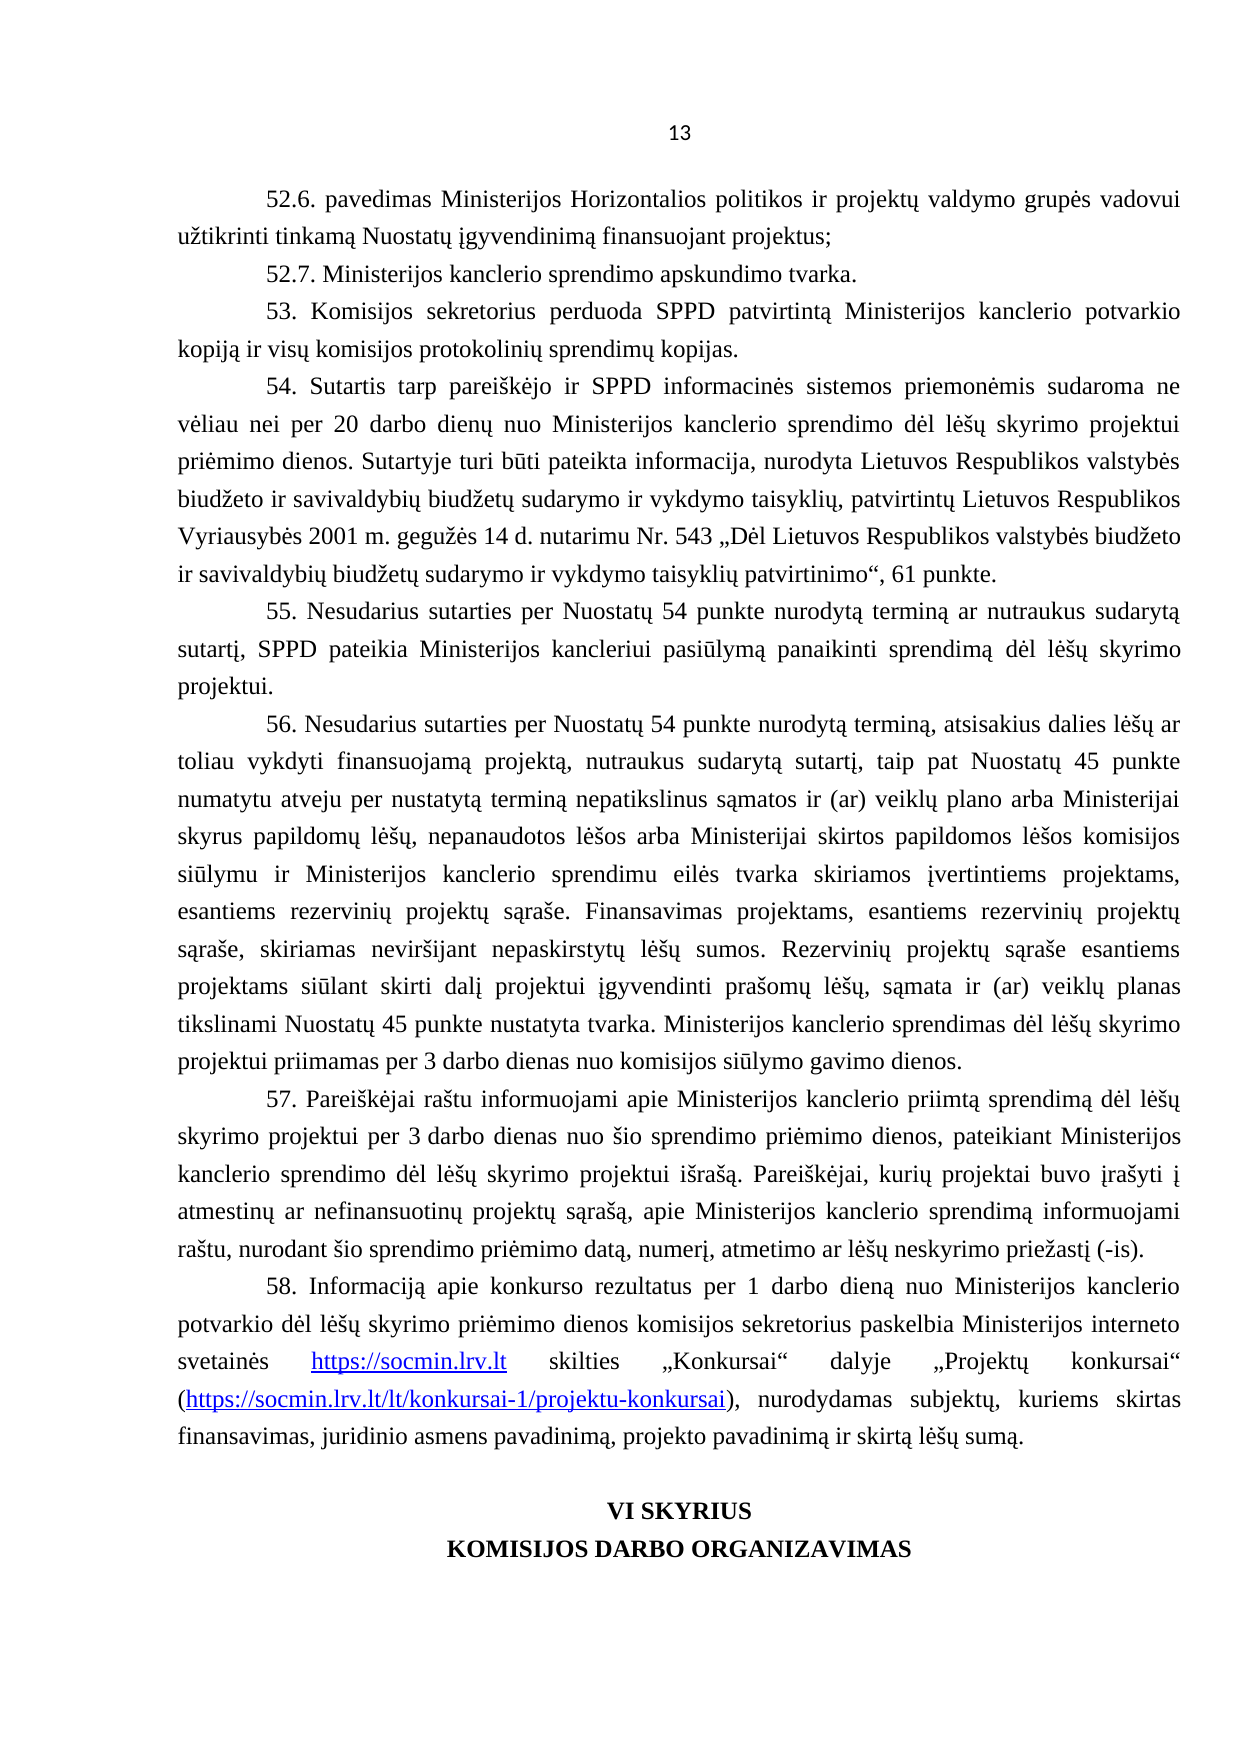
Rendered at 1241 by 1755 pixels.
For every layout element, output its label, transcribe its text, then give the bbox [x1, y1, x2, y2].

text VI SKYRIUS [177, 1487, 1181, 1525]
text 52.6. pavedimas Ministerijos Horizontalios politikos ir projektų valdymo grupės vadovui užtikrinti tinkamą Nuostatų įgyvendinimą finansuojant projektus; [177, 175, 1181, 250]
text 52.7. Ministerijos kanclerio sprendimo apskundimo tvarka. [177, 250, 1181, 287]
text 53. Komisijos sekretorius perduoda SPPD patvirtintą Ministerijos kanclerio potvarkio kopiją ir visų komisijos protokolinių sprendimų kopijas. [177, 287, 1181, 362]
text 55. Nesudarius sutarties per Nuostatų 54 punkte nurodytą terminą ar nutraukus sudarytą sutartį, SPPD pateikia Ministerijos kancleriui pasiūlymą panaikinti sprendimą dėl lėšų skyrimo projektui. [177, 587, 1181, 700]
text 56. Nesudarius sutarties per Nuostatų 54 punkte nurodytą terminą, atsisakius dalies lėšų ar toliau vykdyti finansuojamą projektą, nutraukus sudarytą sutartį, taip pat Nuostatų 45 punkte numatytu atveju per nustatytą terminą nepatikslinus sąmatos ir (ar) veiklų plano arba Ministerijai skyrus papildomų lėšų, nepanaudotos lėšos arba Ministerijai skirtos papildomos lėšos komisijos siūlymu ir Ministerijos kanclerio sprendimu eilės tvarka skiriamos įvertintiems projektams, esantiems rezervinių projektų sąraše. Finansavimas projektams, esantiems rezervinių projektų sąraše, skiriamas neviršijant nepaskirstytų lėšų sumos. Rezervinių projektų sąraše esantiems projektams siūlant skirti dalį projektui įgyvendinti prašomų lėšų, sąmata ir (ar) veiklų planas tikslinami Nuostatų 45 punkte nustatyta tvarka. Ministerijos kanclerio sprendimas dėl lėšų skyrimo projektui priimamas per 3 darbo dienas nuo komisijos siūlymo gavimo dienos. [177, 700, 1181, 1075]
text 57. Pareiškėjai raštu informuojami apie Ministerijos kanclerio priimtą sprendimą dėl lėšų skyrimo projektui per 3 darbo dienas nuo šio sprendimo priėmimo dienos, pateikiant Ministerijos kanclerio sprendimo dėl lėšų skyrimo projektui išrašą. Pareiškėjai, kurių projektai buvo įrašyti į atmestinų ar nefinansuotinų projektų sąrašą, apie Ministerijos kanclerio sprendimą informuojami raštu, nurodant šio sprendimo priėmimo datą, numerį, atmetimo ar lėšų neskyrimo priežastį (-is). [177, 1075, 1181, 1262]
text 54. Sutartis tarp pareiškėjo ir SPPD informacinės sistemos priemonėmis sudaroma ne vėliau nei per 20 darbo dienų nuo Ministerijos kanclerio sprendimo dėl lėšų skyrimo projektui priėmimo dienos. Sutartyje turi būti pateikta informacija, nurodyta Lietuvos Respublikos valstybės biudžeto ir savivaldybių biudžetų sudarymo ir vykdymo taisyklių, patvirtintų Lietuvos Respublikos Vyriausybės 2001 m. gegužės 14 d. nutarimu Nr. 543 „Dėl Lietuvos Respublikos valstybės biudžeto ir savivaldybių biudžetų sudarymo ir vykdymo taisyklių patvirtinimo“, 61 punkte. [177, 362, 1181, 587]
text 58. Informaciją apie konkurso rezultatus per 1 darbo dieną nuo Ministerijos kanclerio potvarkio dėl lėšų skyrimo priėmimo dienos komisijos sekretorius paskelbia Ministerijos interneto svetainės https://socmin.lrv.lt skilties „Konkursai“ dalyje „Projektų konkursai“ (https://socmin.lrv.lt/lt/konkursai-1/projektu-konkursai), nurodydamas subjektų, kuriems skirtas finansavimas, juridinio asmens pavadinimą, projekto pavadinimą ir skirtą lėšų sumą. [177, 1262, 1181, 1450]
text KOMISIJOS DARBO ORGANIZAVIMAS [177, 1525, 1181, 1562]
